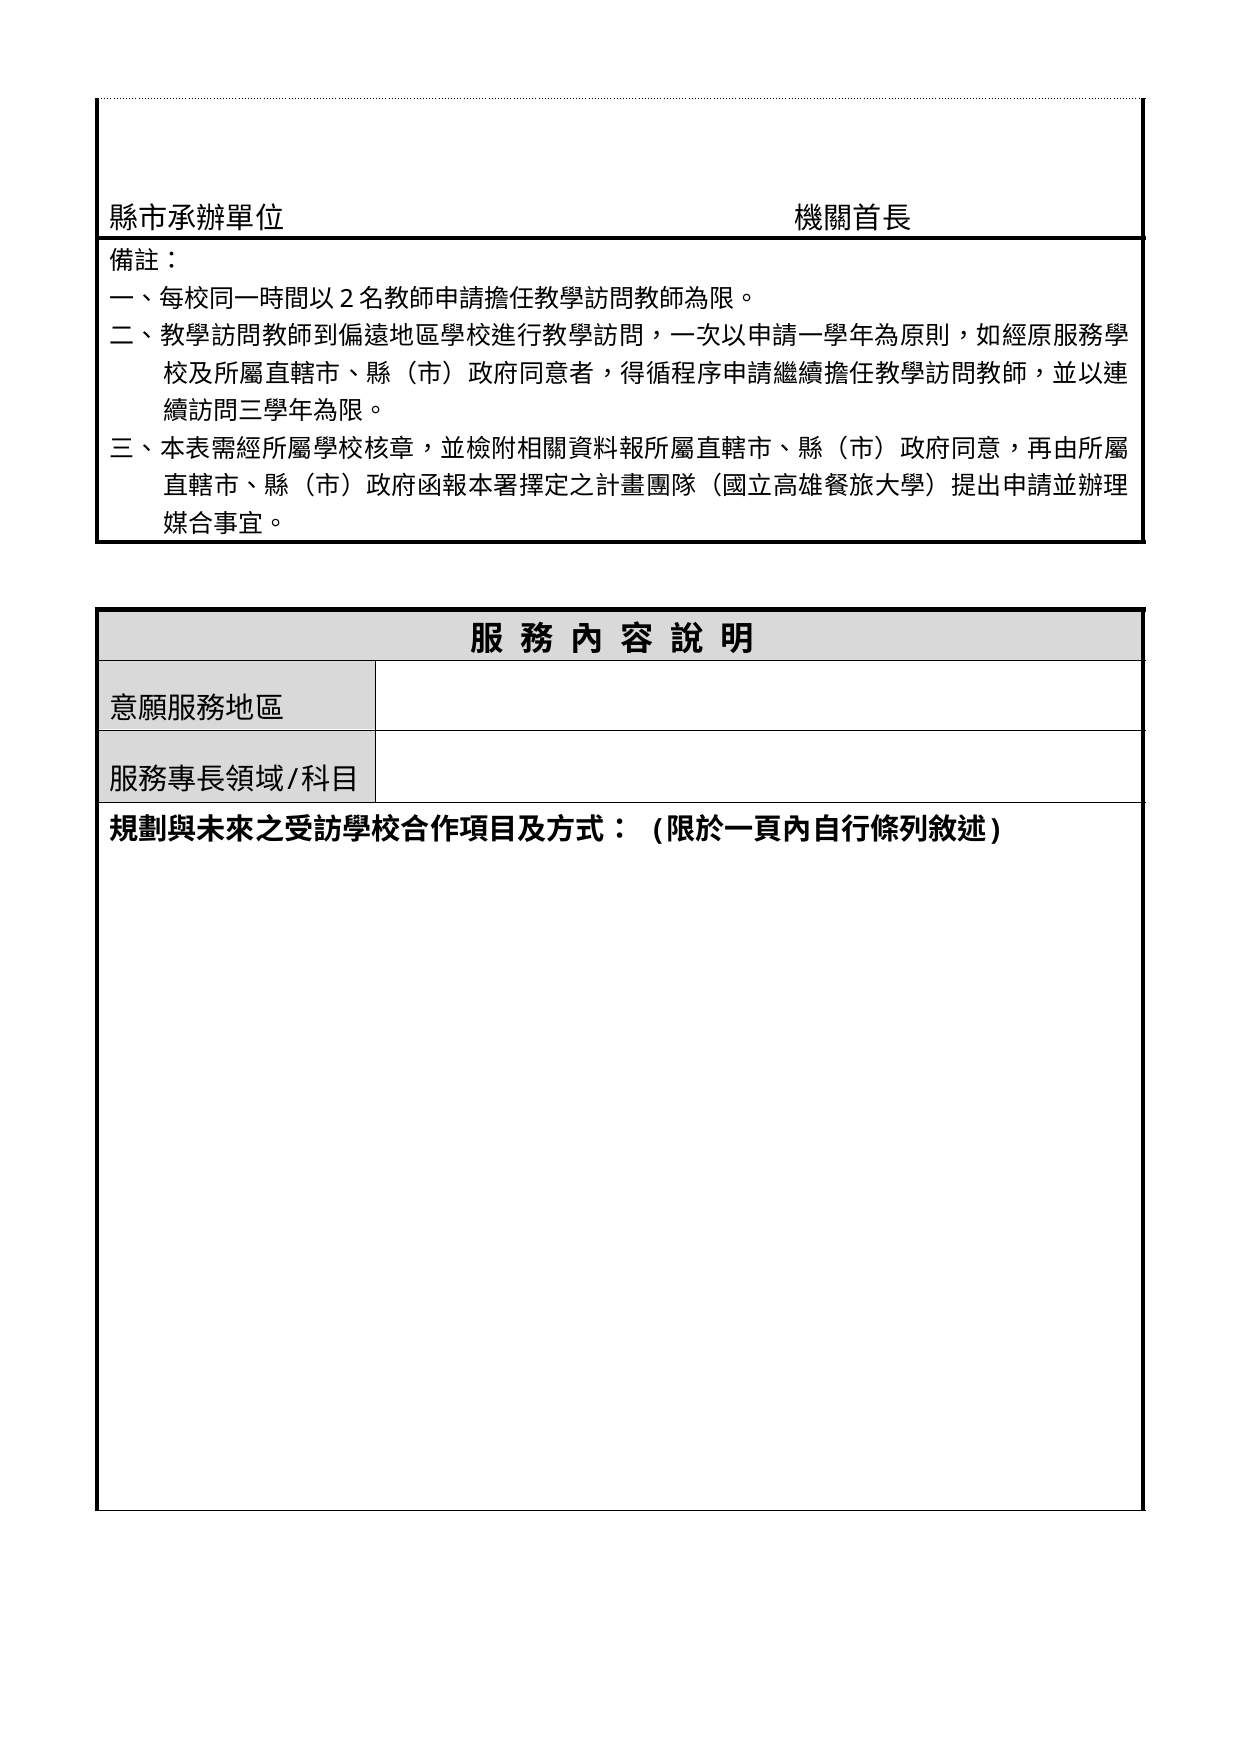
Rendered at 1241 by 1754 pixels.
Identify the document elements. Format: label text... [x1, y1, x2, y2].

table_header 服 務 內 容 說 明 [99, 612, 1141, 660]
table_cell 縣市承辦單位 機關首長 [99, 98, 1141, 236]
table_cell 規劃與未來之受訪學校合作項目及方式： (限於一頁內自行條列敘述) [99, 803, 1141, 1510]
table_cell [376, 661, 1141, 729]
table_cell [376, 731, 1141, 802]
table_cell 意願服務地區 [99, 661, 375, 729]
table_cell 服務專長領域/科目 [99, 731, 375, 802]
table_cell 備註： 一、每校同一時間以2名教師申請擔任教學訪問教師為限。 二、教學訪問教師到偏遠地區學校進行教學訪問，一次以申請一學年為原則，如經原服務學校及所屬直轄市、縣（市）政府同意者，得循程序申請繼續擔任教學訪問教師，並以連續訪問三學年為限。 三、本表需經所屬學校核章，並檢附相關資料報所屬直轄市、縣（市）政府同意，再由所屬直轄市、縣（市）政府函報本署擇定之計畫團隊（國立高雄餐旅大學）提出申請並辦理媒合事宜。 [99, 240, 1141, 539]
